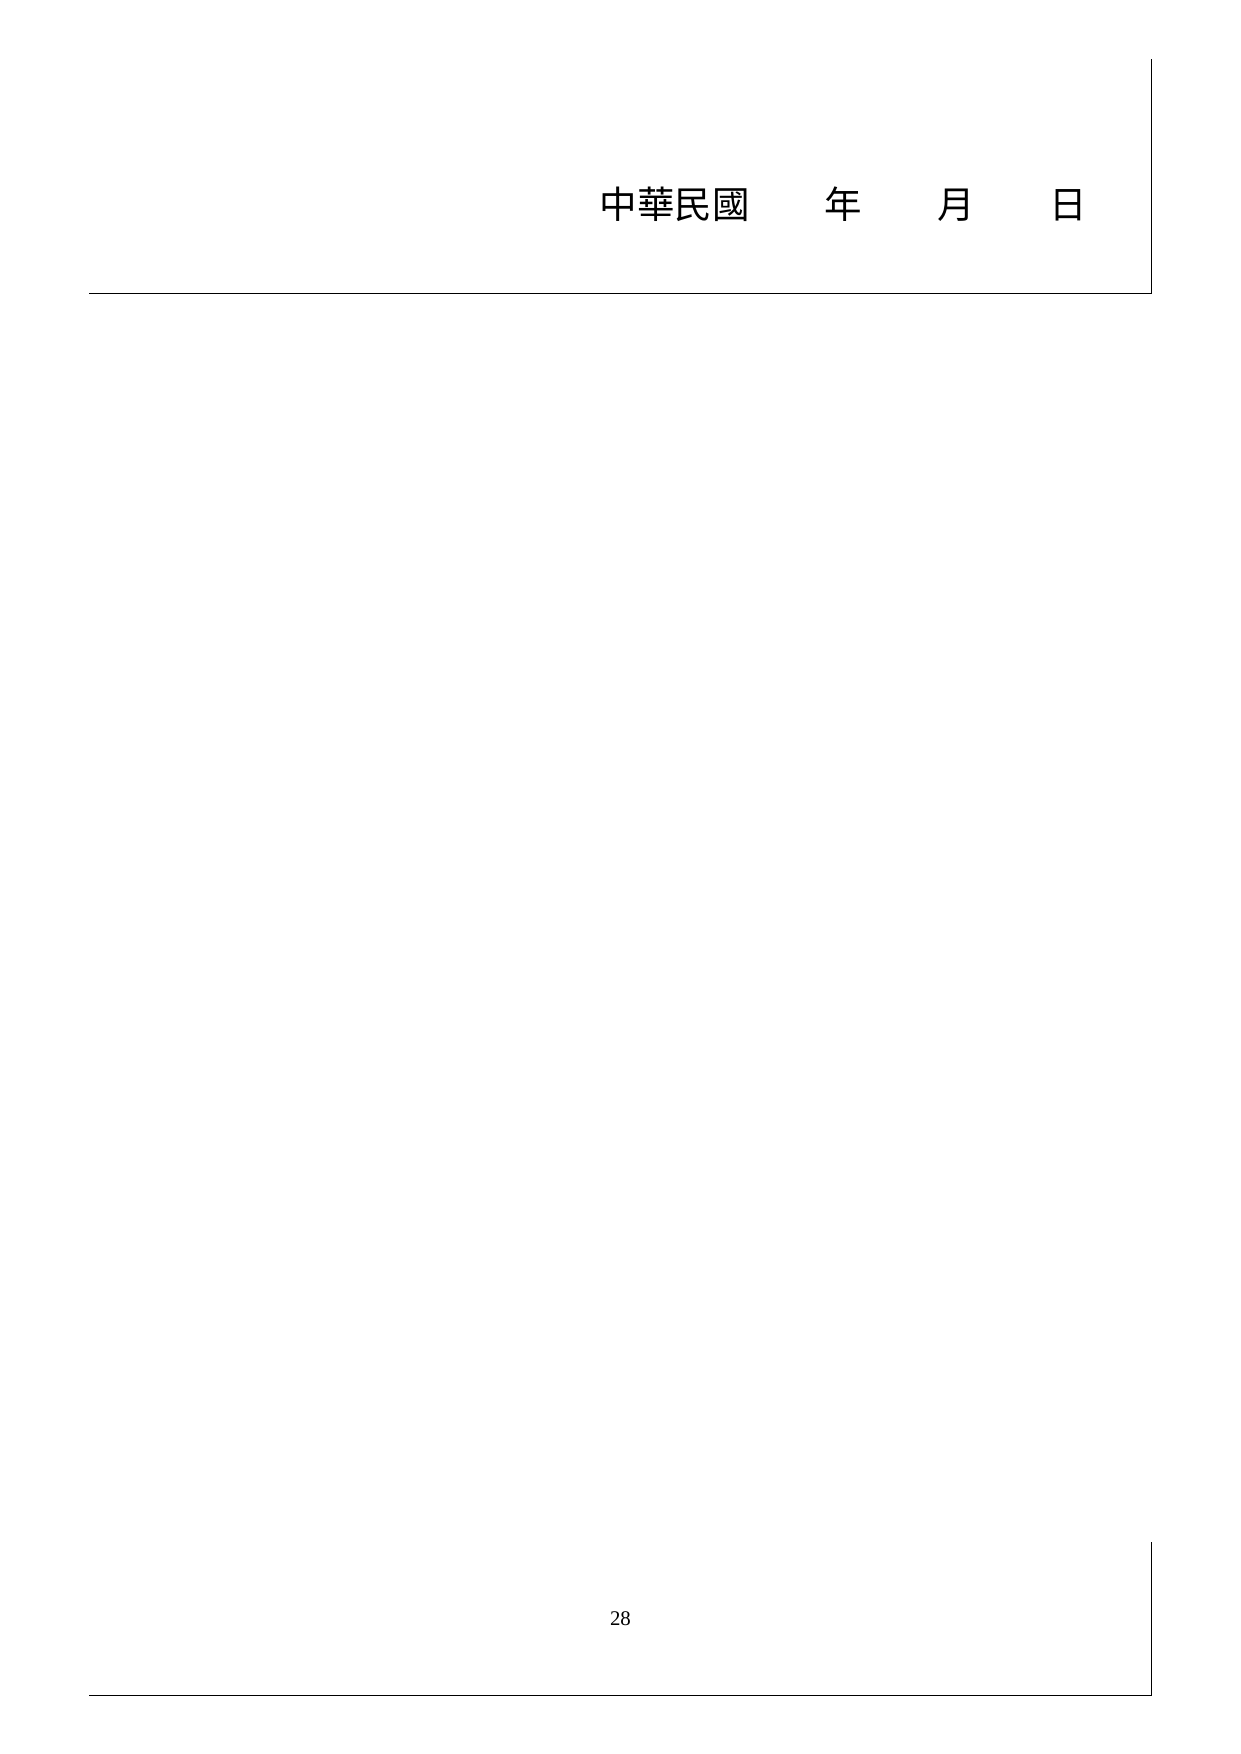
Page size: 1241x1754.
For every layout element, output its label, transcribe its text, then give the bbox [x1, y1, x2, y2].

text 中華民國 年 月 日 [89, 175, 1151, 293]
